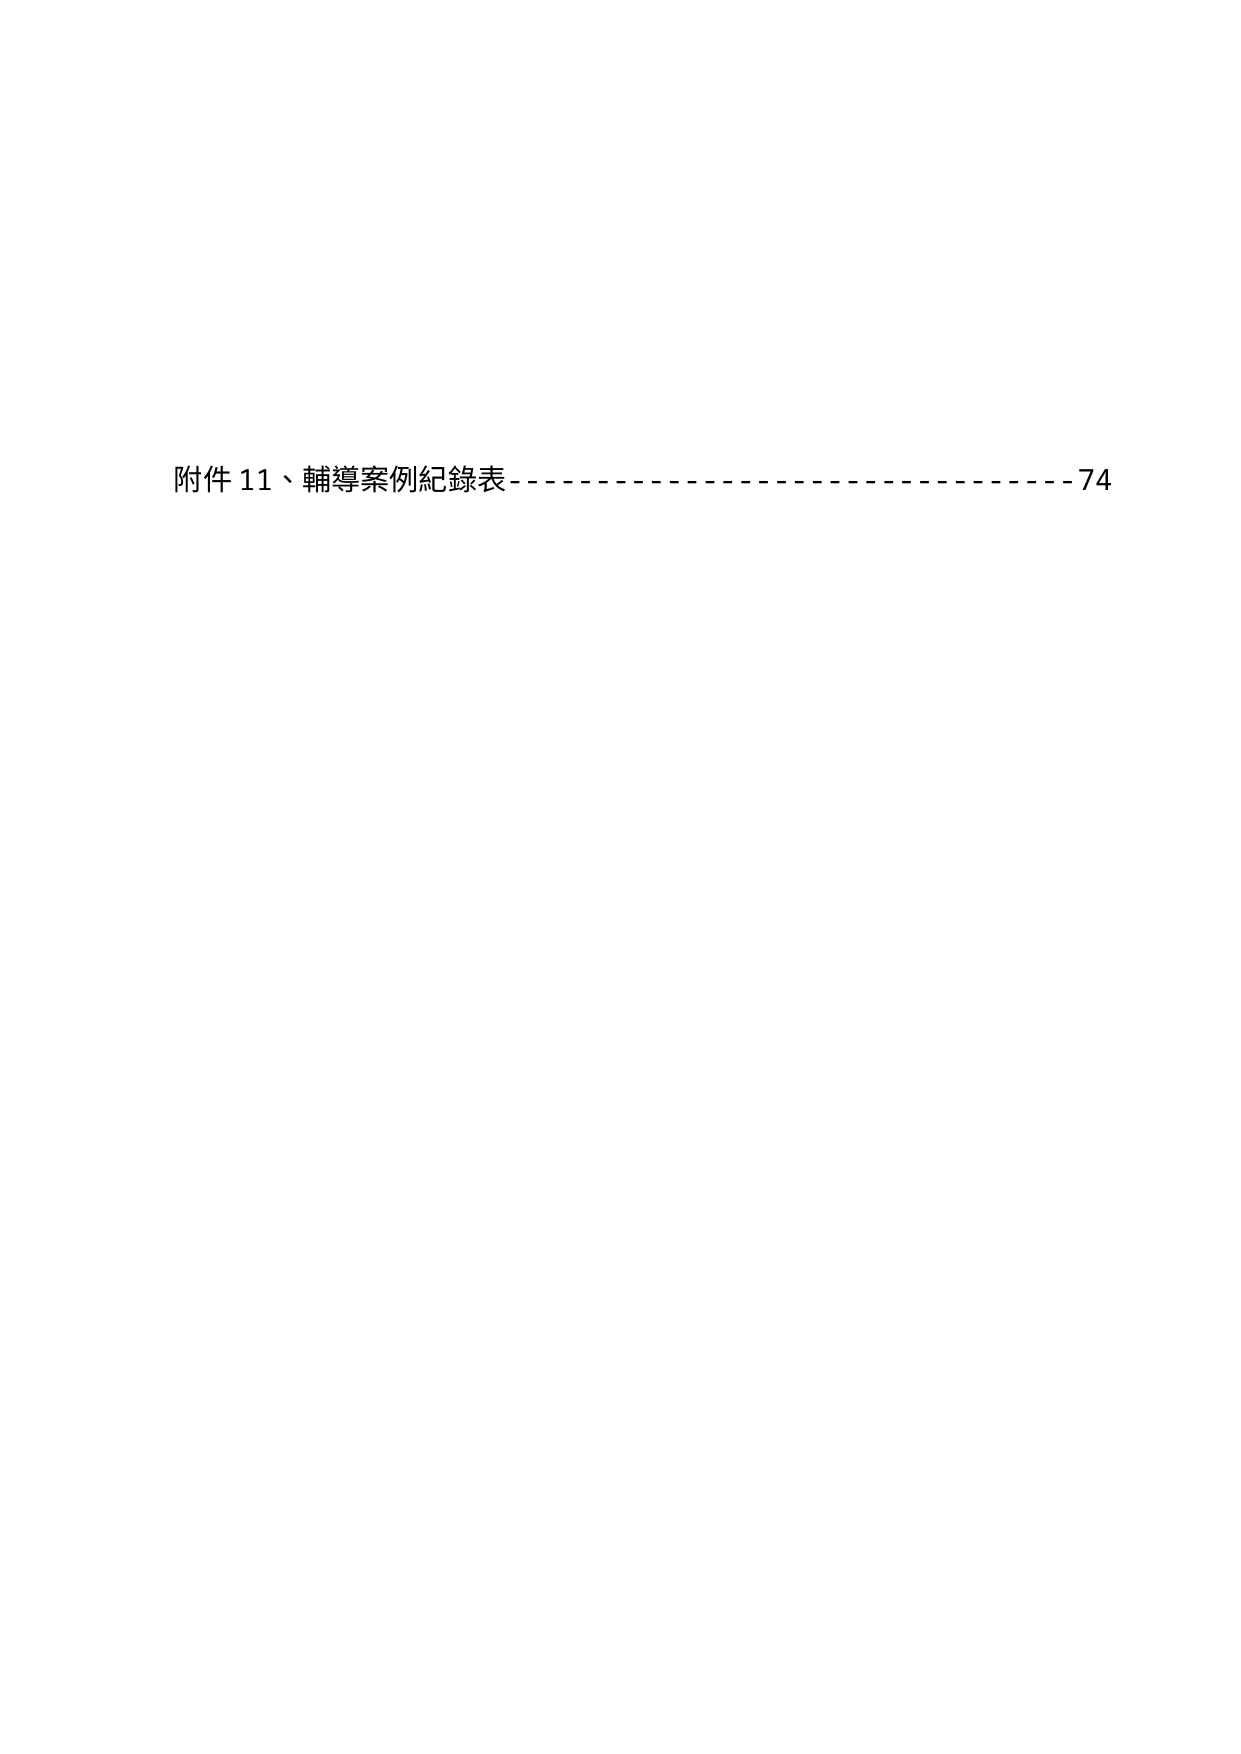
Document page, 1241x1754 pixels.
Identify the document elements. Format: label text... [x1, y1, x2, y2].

text 附件11、輔導案例紀錄表 74 [112, 456, 1128, 499]
